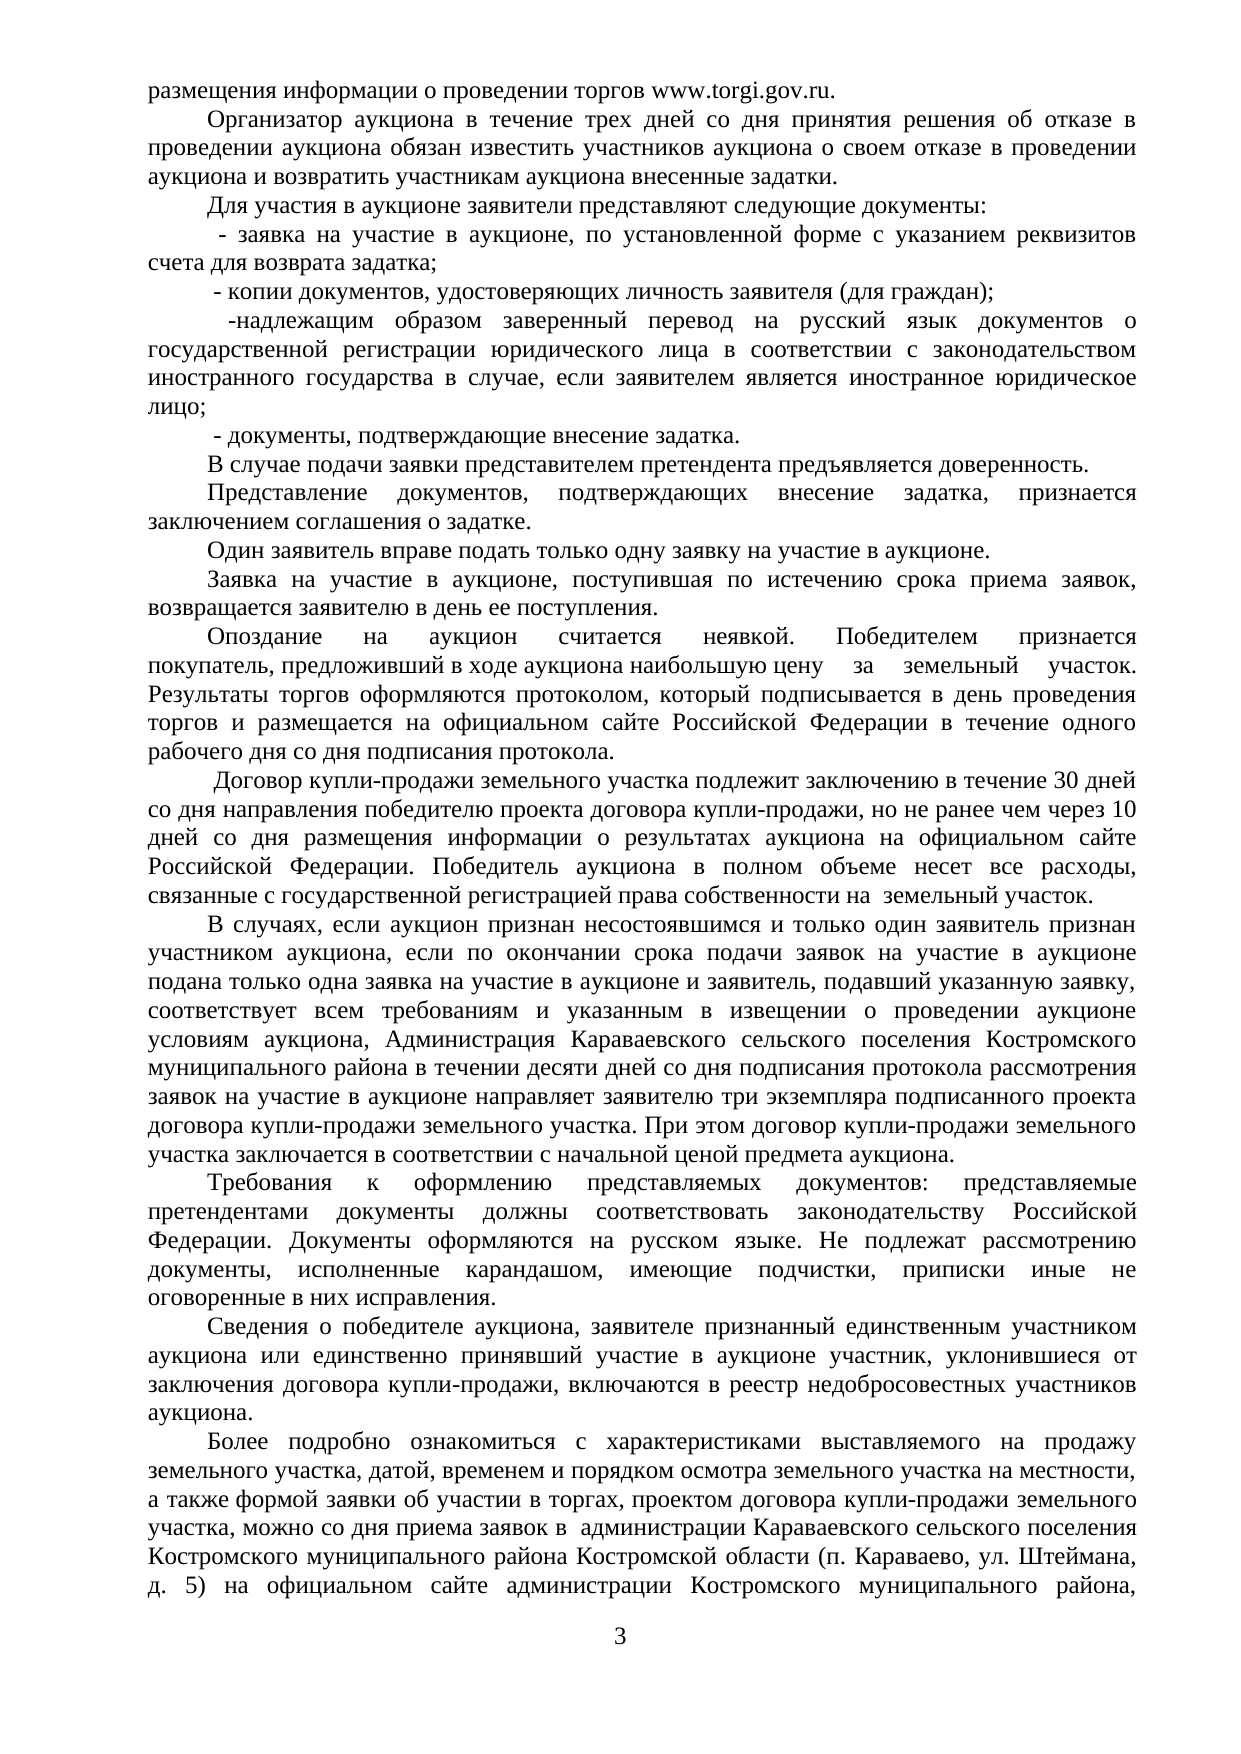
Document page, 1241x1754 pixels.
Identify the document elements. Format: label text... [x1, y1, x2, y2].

table_header размещения информации о проведении торгов www.torgi.gov.ru. Организатор аукциона в течение трех дней со дня принятия решения об отказе в проведении аукциона обязан известить участников аукциона о своем отказе в проведении аукциона и возвратить участникам аукциона внесенные задатки. Для участия в аукционе заявители представляют следующие документы: - заявка на участие в аукционе, по установленной форме с указанием реквизитов счета для возврата задатка; - копии документов, удостоверяющих личность заявителя (для граждан); -надлежащим образом заверенный перевод на русский язык документов о государственной регистрации юридического лица в соответствии с законодательством иностранного государства в случае, если заявителем является иностранное юридическое лицо; - документы, подтверждающие внесение задатка. В случае подачи заявки представителем претендента предъявляется доверенность. Представление документов, подтверждающих внесение задатка, признается заключением соглашения о задатке. Один заявитель вправе подать только одну заявку на участие в аукционе. Заявка на участие в аукционе, поступившая по истечению срока приема заявок, возвращается заявителю в день ее поступления. Опоздание на аукцион считается неявкой. Победителем признается покупатель, предложивший в ходе аукциона наибольшую цену за земельный участок. Результаты торгов оформляются протоколом, который подписывается в день проведения торгов и размещается на официальном сайте Российской Федерации в течение одного рабочего дня со дня подписания протокола. Договор купли-продажи земельного участка подлежит заключению в течение 30 дней со дня направления победителю проекта договора купли-продажи, но не ранее чем через 10 дней со дня размещения информации о результатах аукциона на официальном сайте Российской Федерации. Победитель аукциона в полном объеме несет все расходы, связанные с государственной регистрацией права собственности на земельный участок. В случаях, если аукцион признан несостоявшимся и только один заявитель признан участником аукциона, если по окончании срока подачи заявок на участие в аукционе подана только одна заявка на участие в аукционе и заявитель, подавший указанную заявку, соответствует всем требованиям и указанным в извещении о проведении аукционе условиям аукциона, Администрация Караваевского сельского поселения Костромского муниципального района в течении десяти дней со дня подписания протокола рассмотрения заявок на участие в аукционе направляет заявителю три экземпляра подписанного проекта договора купли-продажи земельного участка. При этом договор купли-продажи земельного участка заключается в соответствии с начальной ценой предмета аукциона. Требования к оформлению представляемых документов: представляемые претендентами документы должны соответствовать законодательству Российской Федерации. Документы оформляются на русском языке. Не подлежат рассмотрению документы, исполненные карандашом, имеющие подчистки, приписки иные не оговоренные в них исправления. Сведения о победителе аукциона, заявителе признанный единственным участником аукциона или единственно принявший участие в аукционе участник, уклонившиеся от заключения договора купли-продажи, включаются в реестр недобросовестных участников аукциона. Более подробно ознакомиться с характеристиками выставляемого на продажу земельного участка, датой, временем и порядком осмотра земельного участка на местности, а также формой заявки об участии в торгах, проектом договора купли-продажи земельного участка, можно со дня приема заявок в администрации Караваевского сельского поселения Костромского муниципального района Костромской области (п. Караваево, ул. Штеймана, д. 5) на официальном сайте администрации Костромского муниципального района, [148, 75, 1196, 1599]
